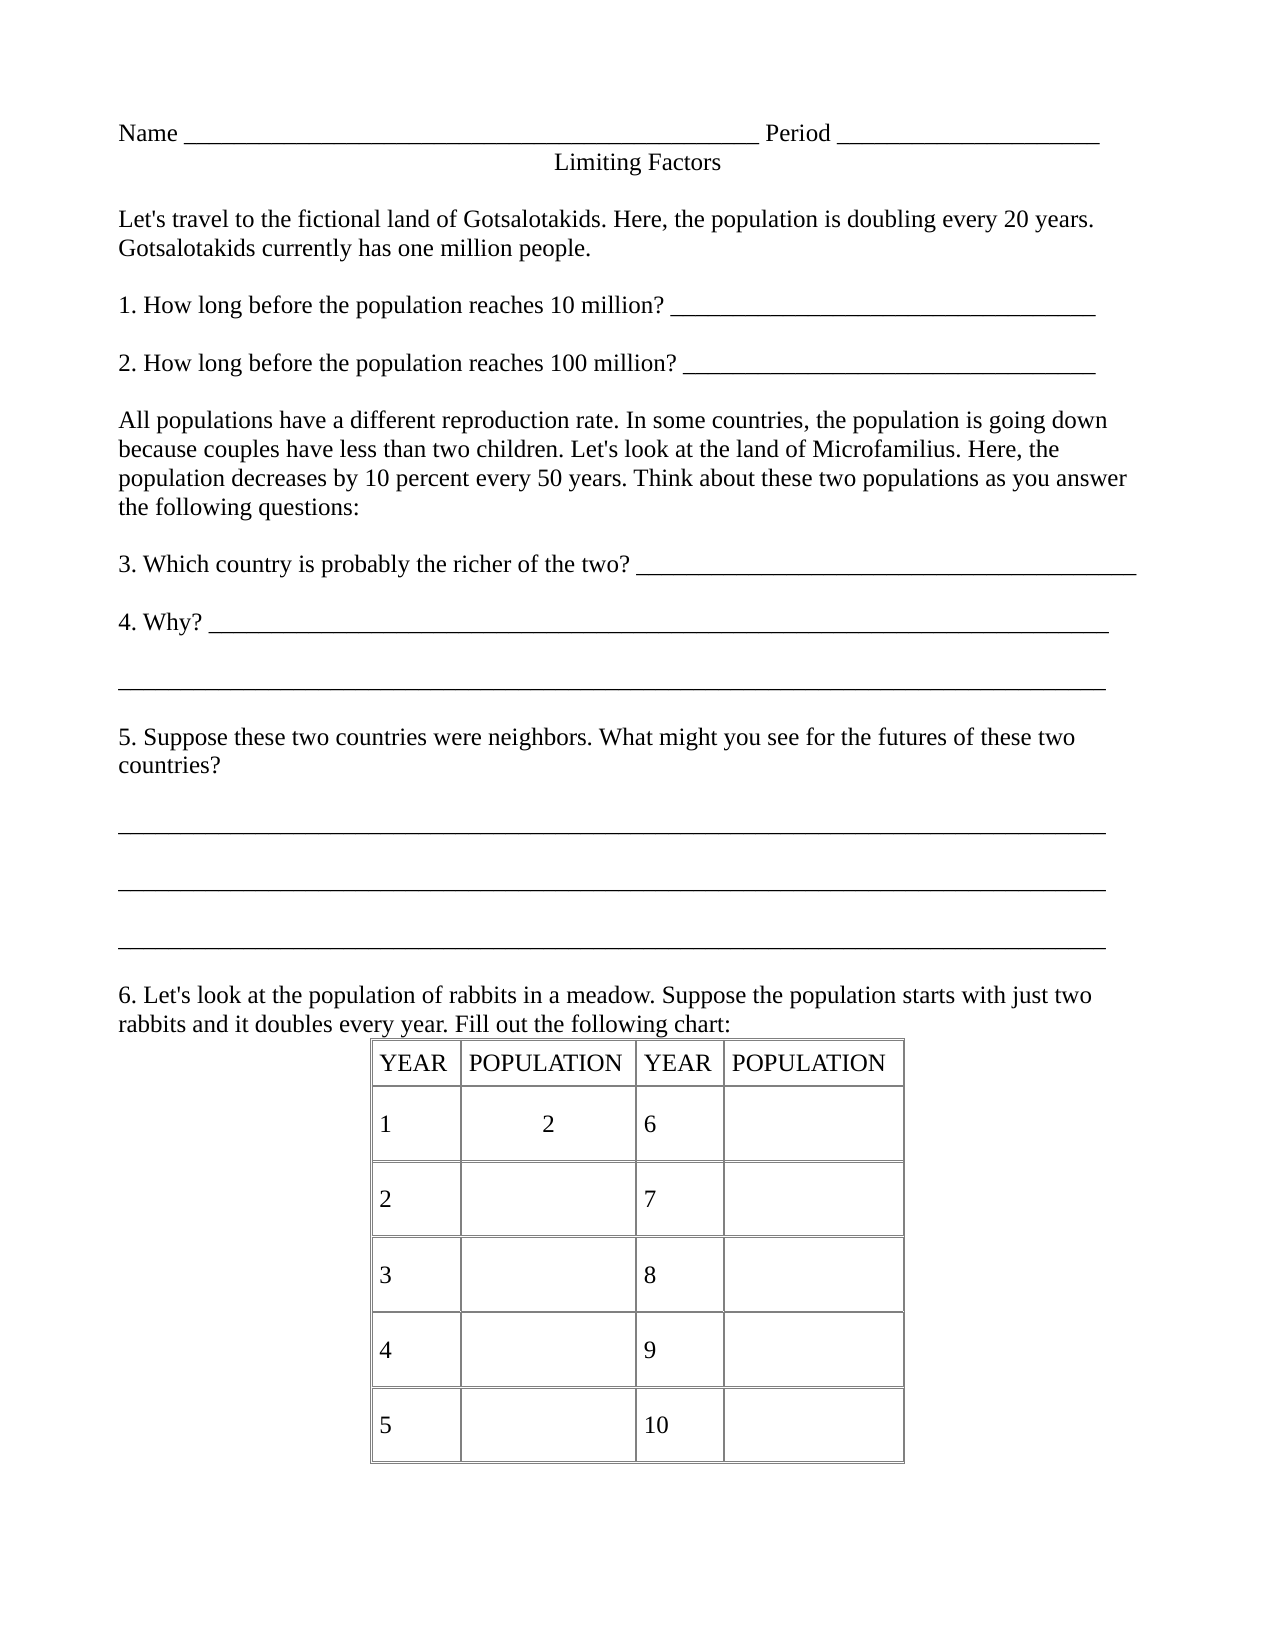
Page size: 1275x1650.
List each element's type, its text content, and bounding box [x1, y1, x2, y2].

table_cell 3 [373, 1238, 460, 1311]
table_cell 10 [637, 1389, 723, 1461]
table_header YEAR [637, 1041, 723, 1085]
table_cell [725, 1238, 903, 1311]
table_cell [725, 1163, 903, 1235]
table_cell 7 [637, 1163, 723, 1235]
table_cell [725, 1313, 903, 1386]
table_cell [462, 1163, 635, 1235]
table_header POPULATION [462, 1041, 635, 1085]
text Let's travel to the fictional land of Gotsalotakids. Here, the population is doubling every 20 years. Gotsalotakids currently has one million people. 1. How long before the population reaches 10 million? __________________________________ 2. How long before the population reaches 100 million? _________________________________ All populations have a different reproduction rate. In some countries, the population is going down because couples have less than two children. Let's look at the land of Microfamilius. Here, the population decreases by 10 percent every 50 years. Think about these two populations as you answer the following questions: 3. Which country is probably the richer of the two? ________________________________________ 4. Why? ________________________________________________________________________ _______________________________________________________________________________ 5. Suppose these two countries were neighbors. What might you see for the futures of these two countries? _______________________________________________________________________________ _______________________________________________________________________________ _______________________________________________________________________________ 6. Let's look at the population of rabbits in a meadow. Suppose the population starts with just two rabbits and it doubles every year. Fill out the following chart: [118, 176, 1157, 1038]
table_cell [462, 1313, 635, 1386]
table_cell 8 [637, 1238, 723, 1311]
table_cell [725, 1389, 903, 1461]
table_header POPULATION [725, 1041, 903, 1085]
table_cell [462, 1389, 635, 1461]
text Name ______________________________________________ Period _____________________ [118, 118, 1157, 147]
text Limiting Factors [118, 147, 1157, 176]
table_cell 2 [373, 1163, 460, 1235]
table_cell 5 [373, 1389, 460, 1461]
table_cell [462, 1238, 635, 1311]
table_cell 6 [637, 1087, 723, 1160]
table_cell 4 [373, 1313, 460, 1386]
table_cell 1 [373, 1087, 460, 1160]
table_cell 2 [462, 1087, 635, 1160]
table_header YEAR [373, 1041, 460, 1085]
table_cell 9 [637, 1313, 723, 1386]
table_cell [725, 1087, 903, 1160]
